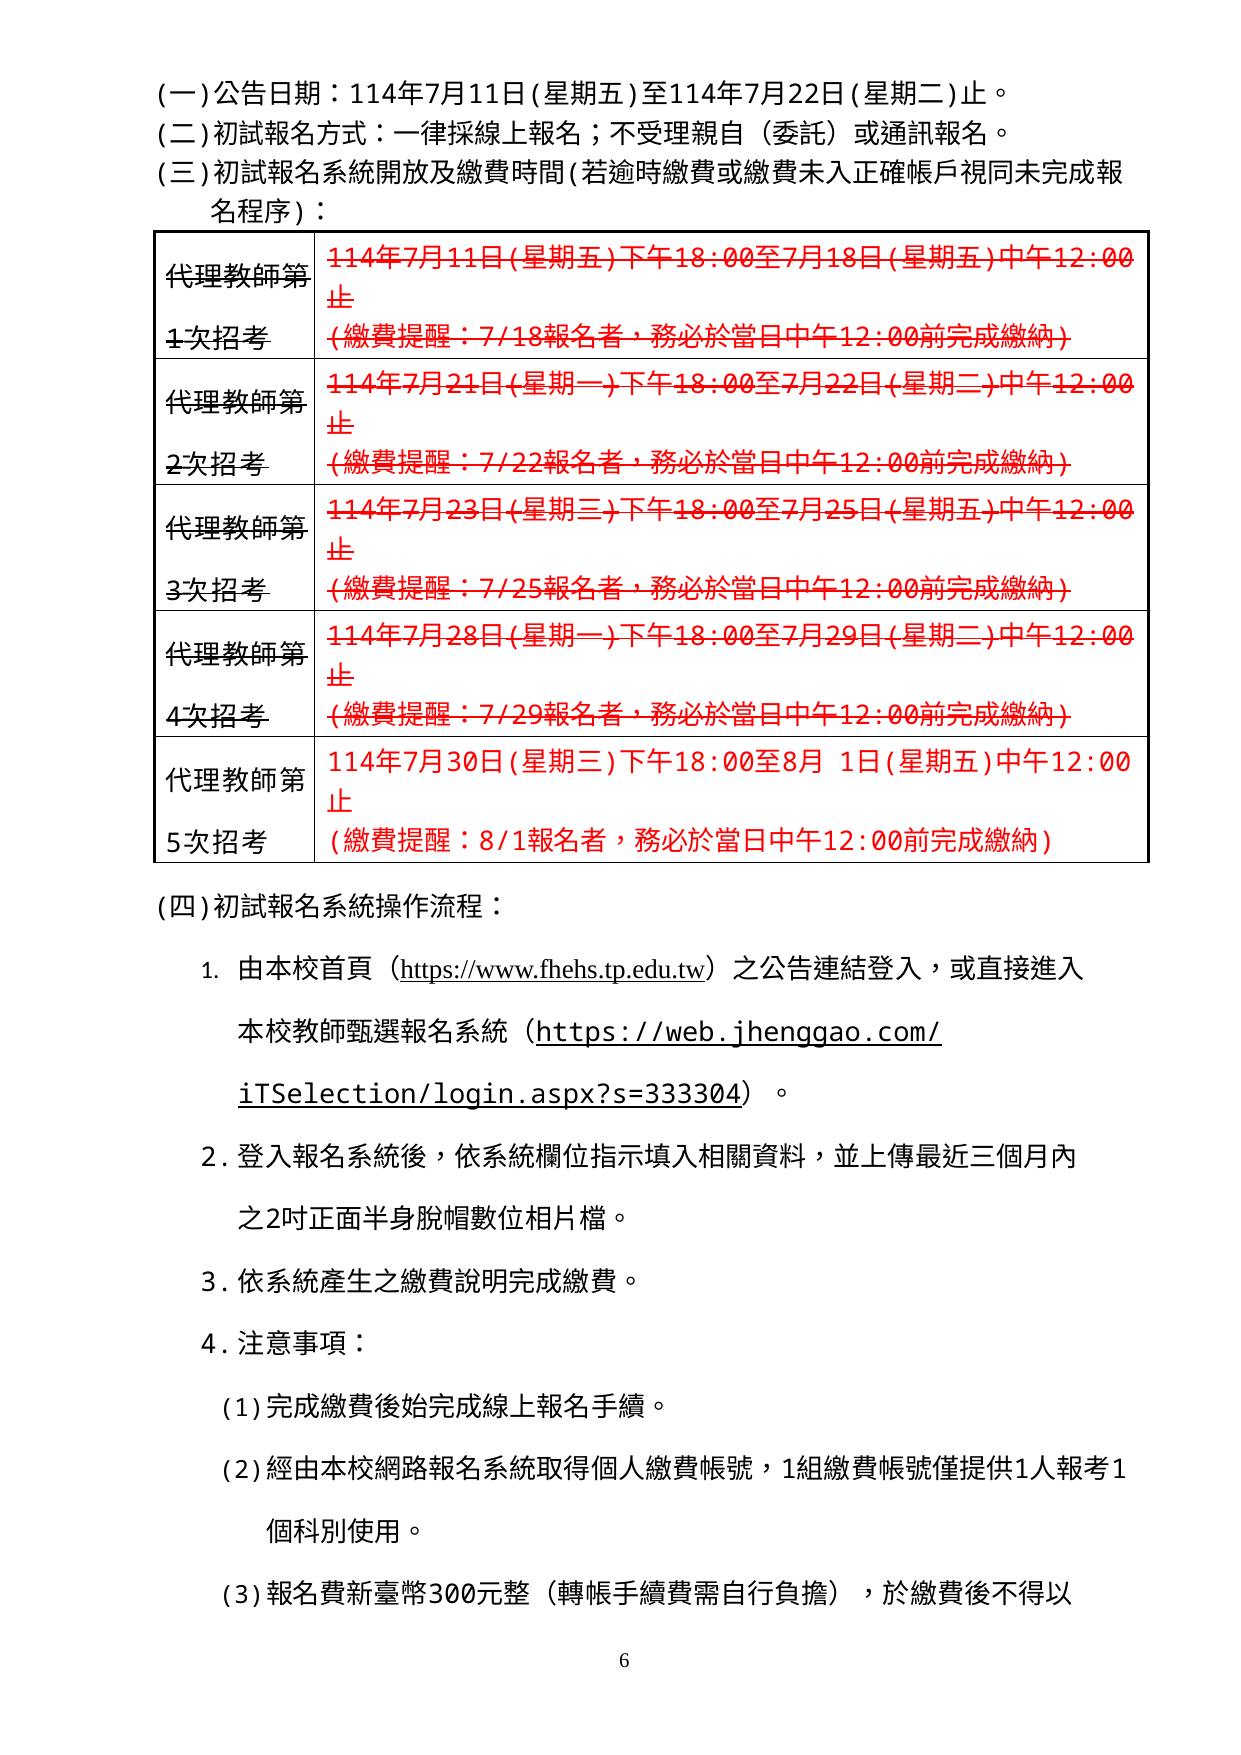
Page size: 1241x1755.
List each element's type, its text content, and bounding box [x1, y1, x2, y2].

table_cell 代理教師第3次招考 [156, 485, 314, 610]
text (三)初試報名系統開放及繳費時間(若逾時繳費或繳費未入正確帳戶視同未完成報名程序)： [153, 151, 1126, 230]
list 完成繳費後始完成線上報名手續。 [219, 1363, 1134, 1426]
list 注意事項： [200, 1301, 1134, 1363]
table_cell 代理教師第4次招考 [156, 611, 314, 736]
table_cell 114年7月23日(星期三)下午18:00至7月25日(星期五)中午12:00止 (繳費提醒：7/25報名者，務必於當日中午12:00前完成繳納) [315, 485, 1147, 610]
table_cell 114年7月28日(星期一)下午18:00至7月29日(星期二)中午12:00止 (繳費提醒：7/29報名者，務必於當日中午12:00前完成繳納) [315, 611, 1147, 736]
list 由本校首頁（https://www.fhehs.tp.edu.tw）之公告連結登入，或直接進入本校教師甄選報名系統（https://web.jhenggao.com/iTSelection/login.aspx?s=333304）。 [200, 926, 1097, 1113]
text (二)初試報名方式：一律採線上報名；不受理親自（委託）或通訊報名。 [153, 112, 1126, 151]
table_cell 114年7月21日(星期一)下午18:00至7月22日(星期二)中午12:00止 (繳費提醒：7/22報名者，務必於當日中午12:00前完成繳納) [315, 359, 1147, 484]
list 依系統產生之繳費說明完成繳費。 [200, 1238, 1134, 1301]
list 報名費新臺幣300元整（轉帳手續費需自行負擔），於繳費後不得以 [219, 1551, 1085, 1613]
table_header 114年7月11日(星期五)下午18:00至7月18日(星期五)中午12:00止 (繳費提醒：7/18報名者，務必於當日中午12:00前完成繳納) [315, 233, 1147, 358]
list 經由本校網路報名系統取得個人繳費帳號，1組繳費帳號僅提供1人報考1個科別使用。 [219, 1426, 1134, 1551]
table_header 代理教師第1次招考 [156, 233, 314, 358]
table_cell 代理教師第2次招考 [156, 359, 314, 484]
text (四)初試報名系統操作流程： [106, 863, 823, 926]
table_cell 代理教師第5次招考 [156, 737, 314, 862]
list 登入報名系統後，依系統欄位指示填入相關資料，並上傳最近三個月內之2吋正面半身脫帽數位相片檔。 [200, 1113, 1097, 1238]
text (一)公告日期：114年7月11日(星期五)至114年7月22日(星期二)止。 [153, 72, 1126, 112]
table_cell 114年7月30日(星期三)下午18:00至8月 1日(星期五)中午12:00止 (繳費提醒：8/1報名者，務必於當日中午12:00前完成繳納) [315, 737, 1147, 862]
